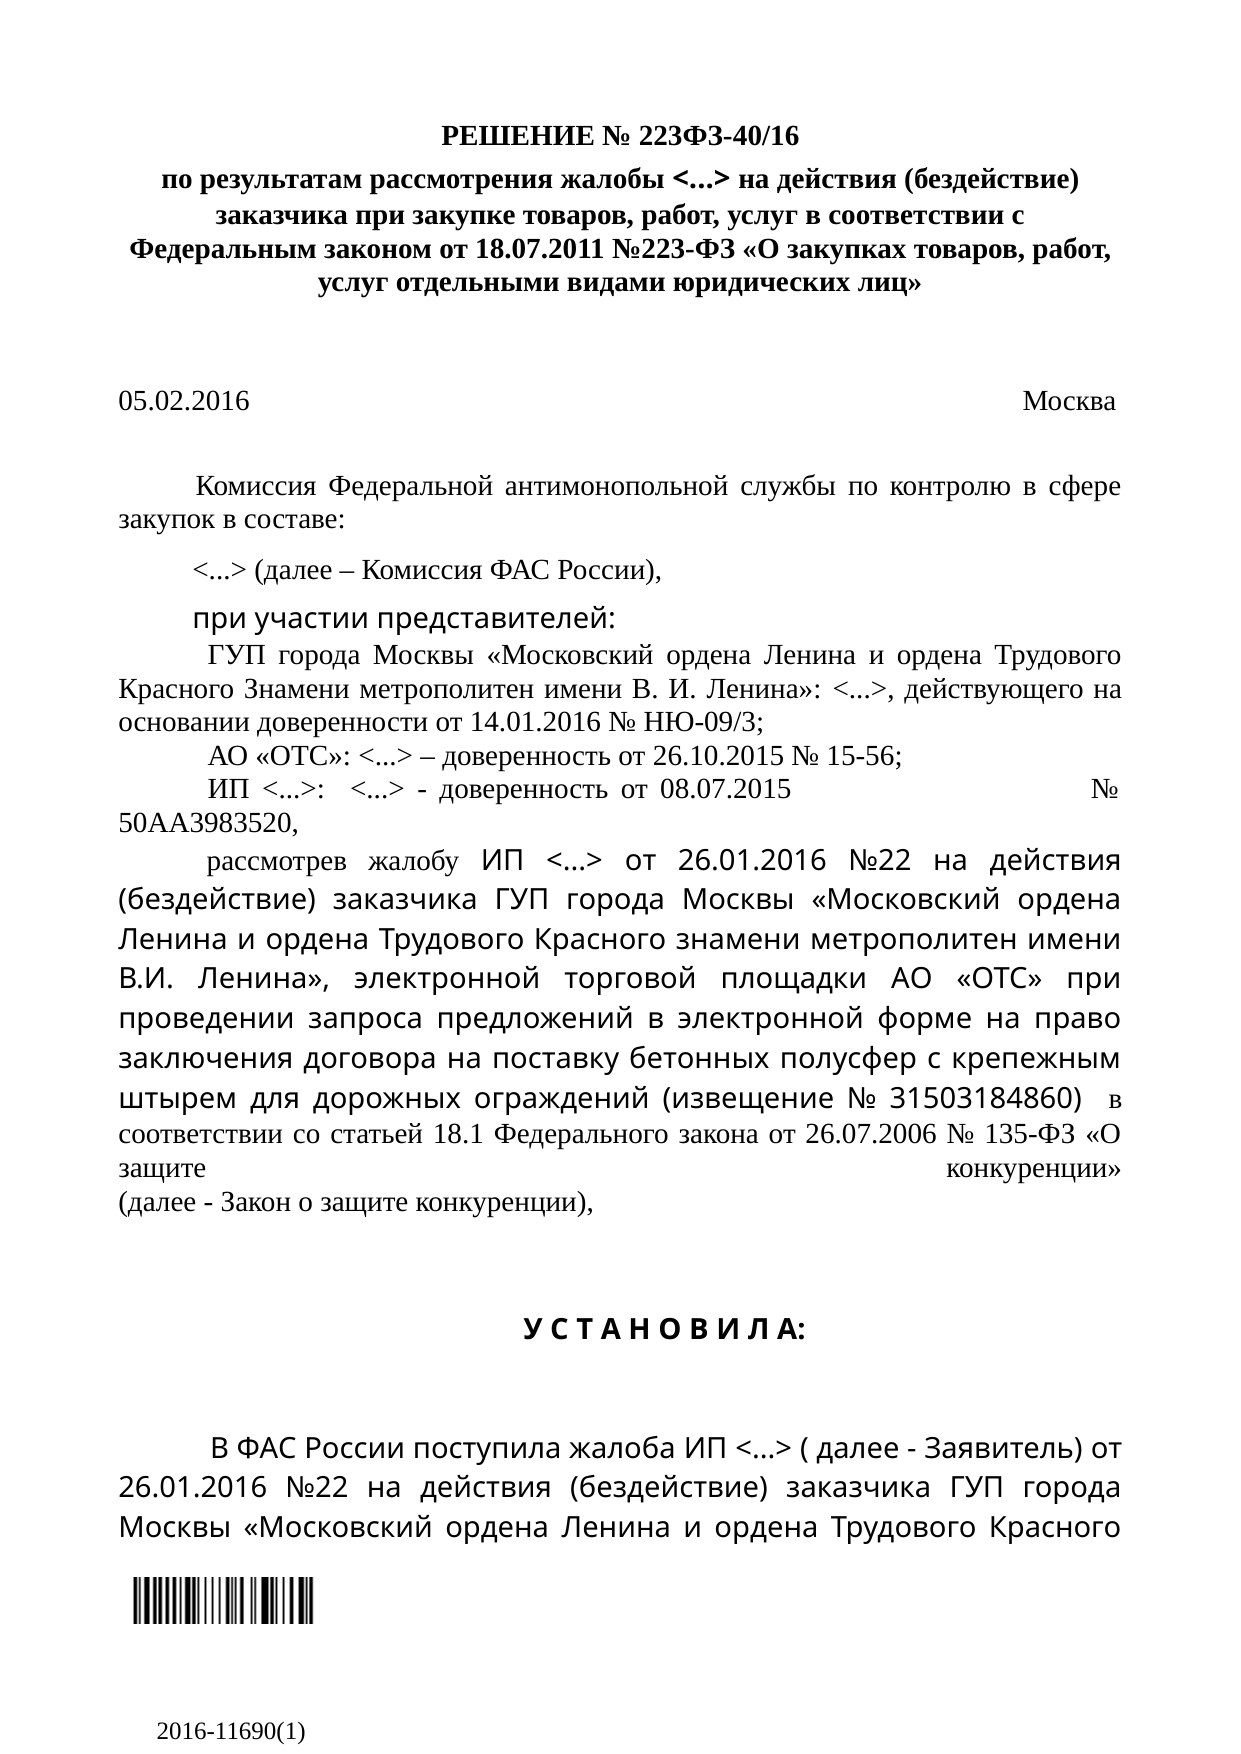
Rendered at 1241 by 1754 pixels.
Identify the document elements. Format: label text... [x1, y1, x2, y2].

text рассмотрев жалобу ИП <...> от 26.01.2016 №22 на действия (бездействие) заказчика ГУП города Москвы «Московский ордена Ленина и ордена Трудового Красного знамени метрополитен имени В.И. Ленина», электронной торговой площадки АО «ОТС» при проведении запроса предложений в электронной форме на право заключения договора на поставку бетонных полусфер с крепежным штырем для дорожных ограждений (извещение № 31503184860) в соответствии со статьей 18.1 Федерального закона от 26.07.2006 № 135-ФЗ «О защите конкуренции» (далее - Закон о защите конкуренции), [118, 839, 1122, 1217]
text ГУП города Москвы «Московский ордена Ленина и ордена Трудового Красного Знамени метрополитен имени В. И. Ленина»: <...>, действующего на основании доверенности от 14.01.2016 № НЮ-09/3; [118, 637, 1122, 738]
text Комиссия Федеральной антимонопольной службы по контролю в сфере закупок в составе: [118, 468, 1122, 535]
text ИП <...>: <...> - доверенность от 08.07.2015 № 50АА3983520, [118, 772, 1122, 839]
text 05.02.2016 Москва [118, 383, 1122, 416]
text по результатам рассмотрения жалобы <...> на действия (бездействие) заказчика при закупке товаров, работ, услуг в соответствии с Федеральным законом от 18.07.2011 №223-ФЗ «О закупках товаров, работ, услуг отдельными видами юридических лиц» [118, 158, 1122, 298]
text РЕШЕНИЕ № 223ФЗ-40/16 [118, 118, 1122, 152]
text В ФАС России поступила жалоба ИП <...> ( далее - Заявитель) от 26.01.2016 №22 на действия (бездействие) заказчика ГУП города Москвы «Московский ордена Ленина и ордена Трудового Красного [118, 1427, 1122, 1546]
text АО «ОТС»: <...> – доверенность от 26.10.2015 № 15-56; [118, 738, 1122, 772]
text при участии представителей: [118, 598, 1122, 637]
picture [118, 1577, 331, 1624]
text <...> (далее – Комиссия ФАС России), [118, 552, 1122, 586]
text У С Т А Н О В И Л А: [118, 1308, 1122, 1348]
